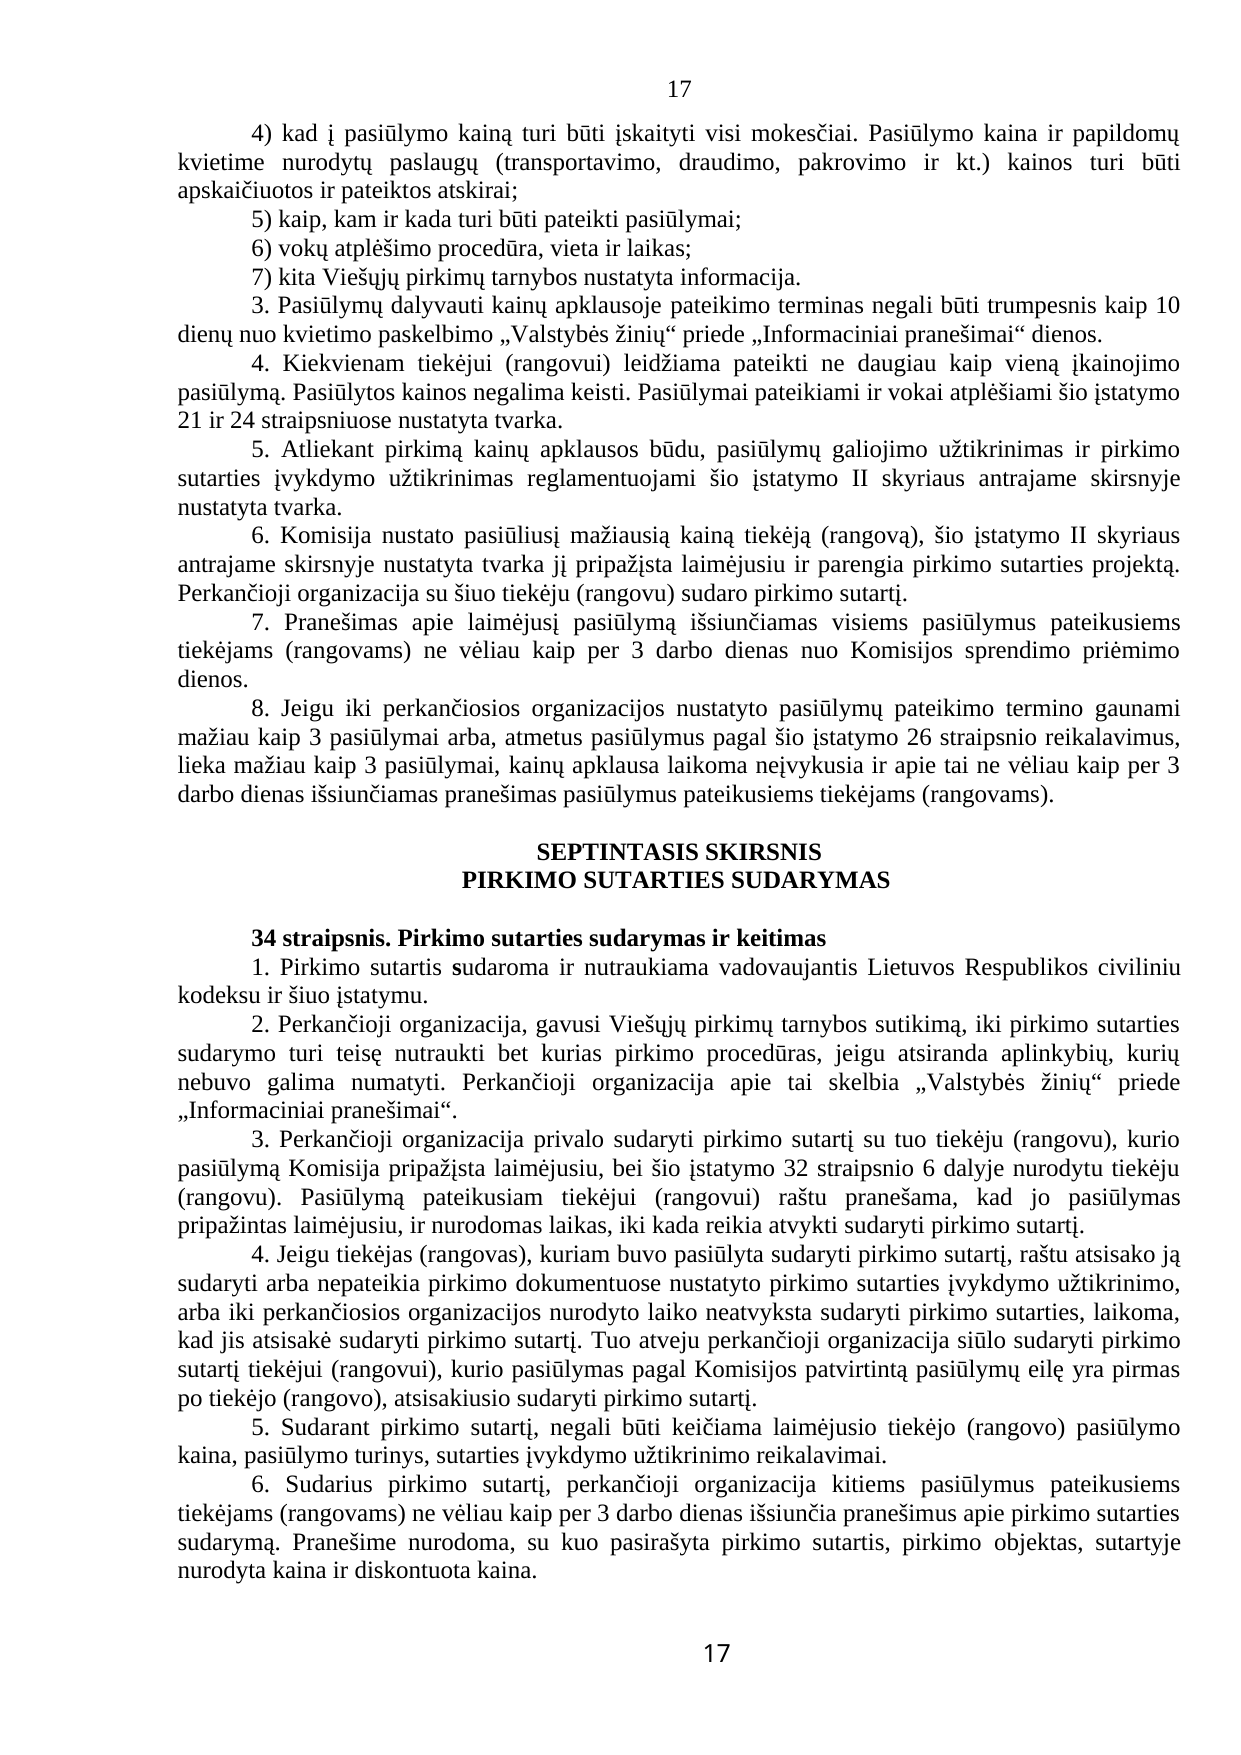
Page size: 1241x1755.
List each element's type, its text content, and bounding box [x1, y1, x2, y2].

text 5. Atliekant pirkimą kainų apklausos būdu, pasiūlymų galiojimo užtikrinimas ir pirkimo sutarties įvykdymo užtikrinimas reglamentuojami šio įstatymo II skyriaus antrajame skirsnyje nustatyta tvarka. [177, 434, 1181, 521]
text 34 straipsnis. Pirkimo sutarties sudarymas ir keitimas [177, 923, 1181, 952]
text 4. Kiekvienam tiekėjui (rangovui) leidžiama pateikti ne daugiau kaip vieną įkainojimo pasiūlymą. Pasiūlytos kainos negalima keisti. Pasiūlymai pateikiami ir vokai atplėšiami šio įstatymo 21 ir 24 straipsniuose nustatyta tvarka. [177, 348, 1181, 434]
text 7. Pranešimas apie laimėjusį pasiūlymą išsiunčiamas visiems pasiūlymus pateikusiems tiekėjams (rangovams) ne vėliau kaip per 3 darbo dienas nuo Komisijos sprendimo priėmimo dienos. [177, 607, 1181, 693]
text 2. Perkančioji organizacija, gavusi Viešųjų pirkimų tarnybos sutikimą, iki pirkimo sutarties sudarymo turi teisę nutraukti bet kurias pirkimo procedūras, jeigu atsiranda aplinkybių, kurių nebuvo galima numatyti. Perkančioji organizacija apie tai skelbia „Valstybės žinių“ priede „Informaciniai pranešimai“. [177, 1009, 1181, 1124]
text 6) vokų atplėšimo procedūra, vieta ir laikas; [177, 233, 1181, 262]
text PIRKIMO SUTARTIES SUDARYMAS [177, 866, 1181, 894]
text 5) kaip, kam ir kada turi būti pateikti pasiūlymai; [177, 204, 1181, 233]
text 4) kad į pasiūlymo kainą turi būti įskaityti visi mokesčiai. Pasiūlymo kaina ir papildomų kvietime nurodytų paslaugų (transportavimo, draudimo, pakrovimo ir kt.) kainos turi būti apskaičiuotos ir pateiktos atskirai; [177, 118, 1181, 204]
text 6. Sudarius pirkimo sutartį, perkančioji organizacija kitiems pasiūlymus pateikusiems tiekėjams (rangovams) ne vėliau kaip per 3 darbo dienas išsiunčia pranešimus apie pirkimo sutarties sudarymą. Pranešime nurodoma, su kuo pasirašyta pirkimo sutartis, pirkimo objektas, sutartyje nurodyta kaina ir diskontuota kaina. [177, 1469, 1181, 1584]
text SEPTINTASIS SKIRSNIS [177, 837, 1181, 866]
text 4. Jeigu tiekėjas (rangovas), kuriam buvo pasiūlyta sudaryti pirkimo sutartį, raštu atsisako ją sudaryti arba nepateikia pirkimo dokumentuose nustatyto pirkimo sutarties įvykdymo užtikrinimo, arba iki perkančiosios organizacijos nurodyto laiko neatvyksta sudaryti pirkimo sutarties, laikoma, kad jis atsisakė sudaryti pirkimo sutartį. Tuo atveju perkančioji organizacija siūlo sudaryti pirkimo sutartį tiekėjui (rangovui), kurio pasiūlymas pagal Komisijos patvirtintą pasiūlymų eilę yra pirmas po tiekėjo (rangovo), atsisakiusio sudaryti pirkimo sutartį. [177, 1239, 1181, 1412]
text 1. Pirkimo sutartis sudaroma ir nutraukiama vadovaujantis Lietuvos Respublikos civiliniu kodeksu ir šiuo įstatymu. [177, 952, 1181, 1009]
text 8. Jeigu iki perkančiosios organizacijos nustatyto pasiūlymų pateikimo termino gaunami mažiau kaip 3 pasiūlymai arba, atmetus pasiūlymus pagal šio įstatymo 26 straipsnio reikalavimus, lieka mažiau kaip 3 pasiūlymai, kainų apklausa laikoma neįvykusia ir apie tai ne vėliau kaip per 3 darbo dienas išsiunčiamas pranešimas pasiūlymus pateikusiems tiekėjams (rangovams). [177, 693, 1181, 808]
text 3. Perkančioji organizacija privalo sudaryti pirkimo sutartį su tuo tiekėju (rangovu), kurio pasiūlymą Komisija pripažįsta laimėjusiu, bei šio įstatymo 32 straipsnio 6 dalyje nurodytu tiekėju (rangovu). Pasiūlymą pateikusiam tiekėjui (rangovui) raštu pranešama, kad jo pasiūlymas pripažintas laimėjusiu, ir nurodomas laikas, iki kada reikia atvykti sudaryti pirkimo sutartį. [177, 1124, 1181, 1239]
text 6. Komisija nustato pasiūliusį mažiausią kainą tiekėją (rangovą), šio įstatymo II skyriaus antrajame skirsnyje nustatyta tvarka jį pripažįsta laimėjusiu ir parengia pirkimo sutarties projektą. Perkančioji organizacija su šiuo tiekėju (rangovu) sudaro pirkimo sutartį. [177, 521, 1181, 607]
text 5. Sudarant pirkimo sutartį, negali būti keičiama laimėjusio tiekėjo (rangovo) pasiūlymo kaina, pasiūlymo turinys, sutarties įvykdymo užtikrinimo reikalavimai. [177, 1412, 1181, 1469]
text 3. Pasiūlymų dalyvauti kainų apklausoje pateikimo terminas negali būti trumpesnis kaip 10 dienų nuo kvietimo paskelbimo „Valstybės žinių“ priede „Informaciniai pranešimai“ dienos. [177, 291, 1181, 348]
text 7) kita Viešųjų pirkimų tarnybos nustatyta informacija. [177, 262, 1181, 291]
